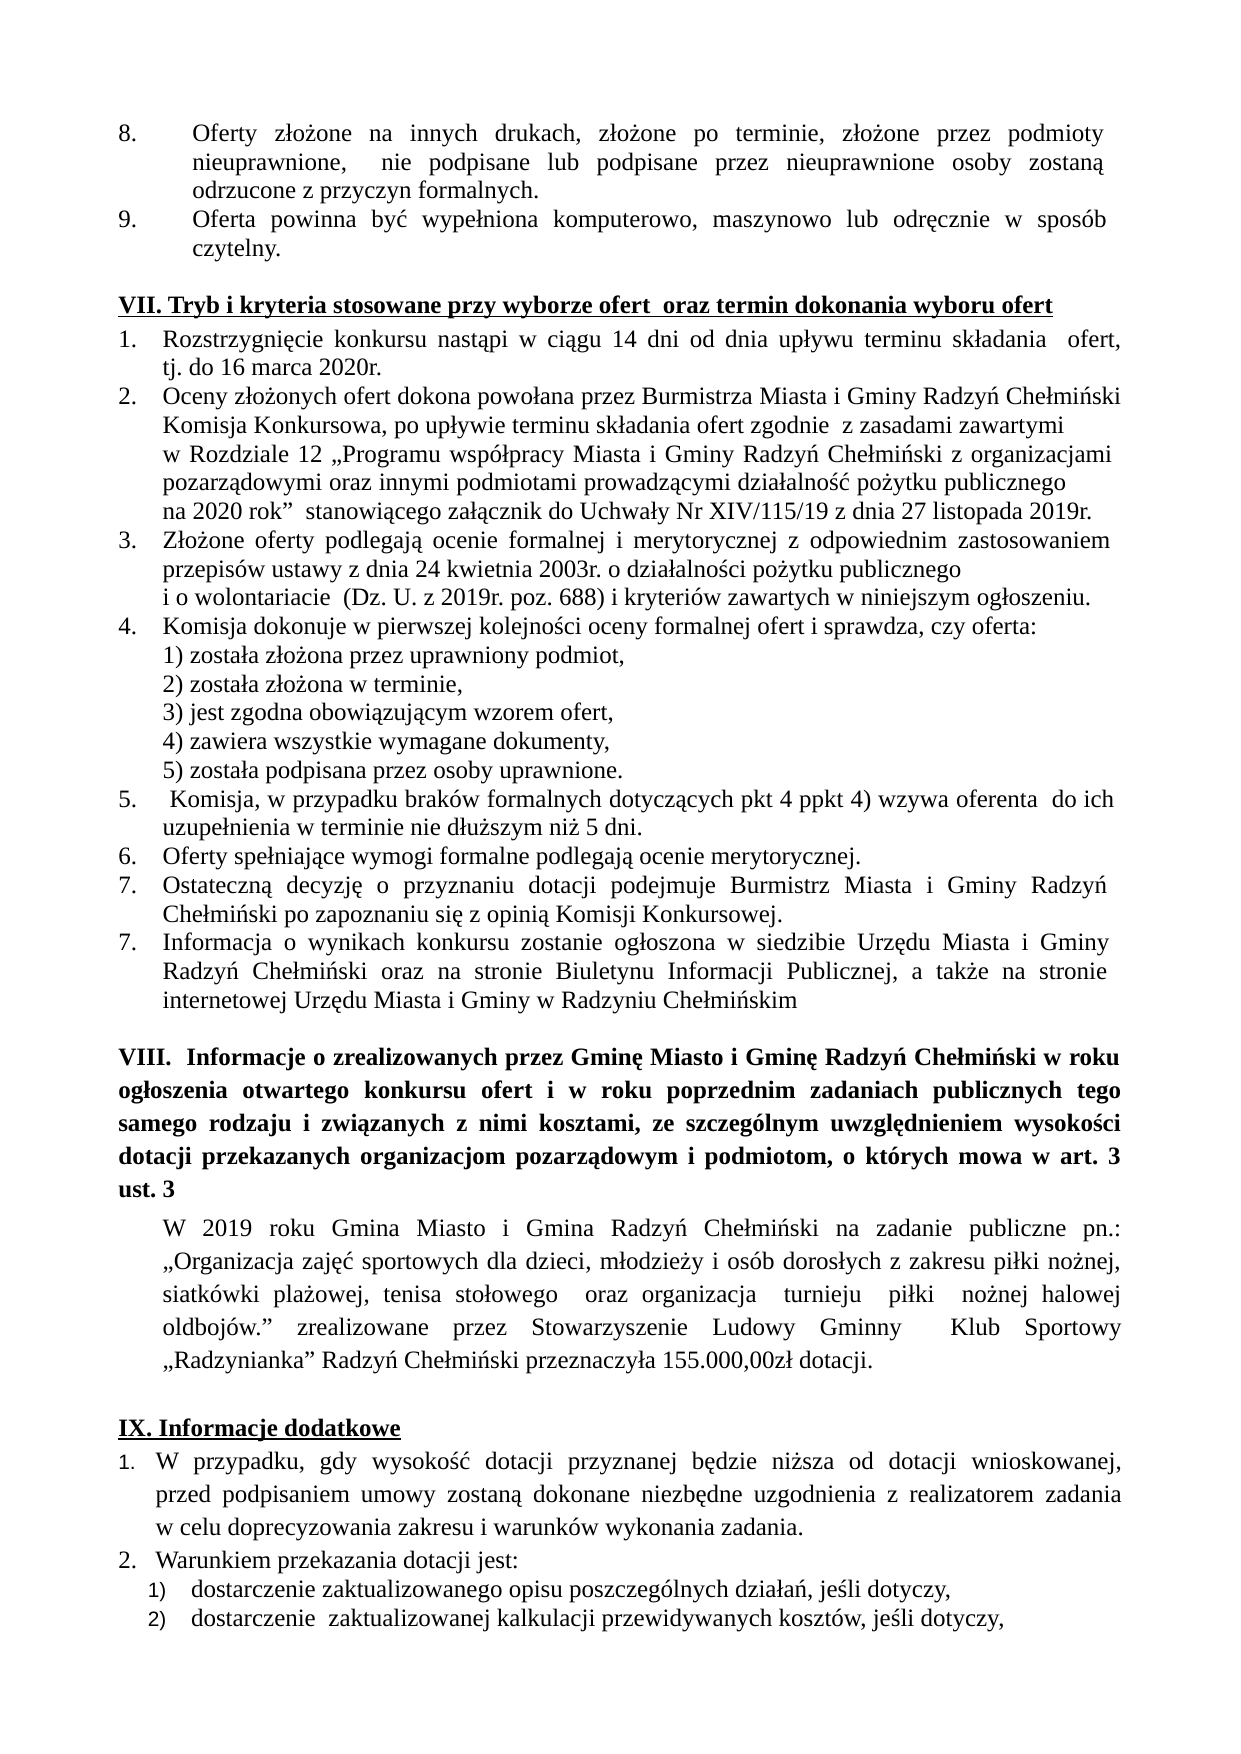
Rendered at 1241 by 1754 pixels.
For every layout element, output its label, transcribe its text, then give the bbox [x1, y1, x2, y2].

text 5) została podpisana przez osoby uprawnione. [118, 755, 1122, 784]
list dostarczenie zaktualizowanej kalkulacji przewidywanych kosztów, jeśli dotyczy, [148, 1603, 1122, 1632]
text 6. Oferty spełniające wymogi formalne podlegają ocenie merytorycznej. [118, 841, 1122, 870]
text W 2019 roku Gmina Miasto i Gmina Radzyń Chełmiński na zadanie publiczne pn.: „Organizacja zajęć sportowych dla dzieci, młodzieży i osób dorosłych z zakresu piłki nożnej, siatkówki plażowej, tenisa stołowego oraz organizacja turnieju piłki nożnej halowej oldbojów.” zrealizowane przez Stowarzyszenie Ludowy Gminny Klub Sportowy „Radzynianka” Radzyń Chełmiński przeznaczyła 155.000,00zł dotacji. [162, 1213, 1122, 1374]
text 2) została złożona w terminie, [118, 669, 1122, 697]
text 5. Komisja, w przypadku braków formalnych dotyczących pkt 4 ppkt 4) wzywa oferenta do ich uzupełnienia w terminie nie dłuższym niż 5 dni. [118, 784, 1122, 841]
list IX. Informacje dodatkowe [118, 1413, 1122, 1442]
list 2. Warunkiem przekazania dotacji jest: [118, 1545, 1122, 1574]
text 4) zawiera wszystkie wymagane dokumenty, [118, 726, 1122, 755]
text 8. Oferty złożone na innych drukach, złożone po terminie, złożone przez podmioty nieuprawnione, nie podpisane lub podpisane przez nieuprawnione osoby zostaną odrzucone z przyczyn formalnych. [118, 118, 1122, 204]
text 1) została złożona przez uprawniony podmiot, [118, 640, 1122, 669]
list Rozstrzygnięcie konkursu nastąpi w ciągu 14 dni od dnia upływu terminu składania ofert, tj. do 16 marca 2020r. [118, 324, 1122, 381]
text 7. Ostateczną decyzję o przyznaniu dotacji podejmuje Burmistrz Miasta i Gminy Radzyń Chełmiński po zapoznaniu się z opinią Komisji Konkursowej. [118, 870, 1122, 927]
text 9. Oferta powinna być wypełniona komputerowo, maszynowo lub odręcznie w sposób czytelny. [118, 204, 1122, 262]
list Komisja dokonuje w pierwszej kolejności oceny formalnej ofert i sprawdza, czy oferta: [118, 611, 1122, 640]
list VIII. Informacje o zrealizowanych przez Gminę Miasto i Gminę Radzyń Chełmiński w roku ogłoszenia otwartego konkursu ofert i w roku poprzednim zadaniach publicznych tego samego rodzaju i związanych z nimi kosztami, ze szczególnym uwzględnieniem wysokości dotacji przekazanych organizacjom pozarządowym i podmiotom, o których mowa w art. 3 ust. 3 [118, 1042, 1122, 1203]
list Złożone oferty podlegają ocenie formalnej i merytorycznej z odpowiednim zastosowaniem przepisów ustawy z dnia 24 kwietnia 2003r. o działalności pożytku publicznego i o wolontariacie (Dz. U. z 2019r. poz. 688) i kryteriów zawartych w niniejszym ogłoszeniu. [118, 525, 1122, 611]
list dostarczenie zaktualizowanego opisu poszczególnych działań, jeśli dotyczy, [148, 1574, 1122, 1603]
text 3) jest zgodna obowiązującym wzorem ofert, [118, 697, 1122, 726]
list 7. Informacja o wynikach konkursu zostanie ogłoszona w siedzibie Urzędu Miasta i Gminy Radzyń Chełmiński oraz na stronie Biuletynu Informacji Publicznej, a także na stronie internetowej Urzędu Miasta i Gminy w Radzyniu Chełmińskim [118, 927, 1122, 1014]
list VII. Tryb i kryteria stosowane przy wyborze ofert oraz termin dokonania wyboru ofert [118, 291, 1122, 319]
list W przypadku, gdy wysokość dotacji przyznanej będzie niższa od dotacji wnioskowanej, przed podpisaniem umowy zostaną dokonane niezbędne uzgodnienia z realizatorem zadania w celu doprecyzowania zakresu i warunków wykonania zadania. [118, 1446, 1122, 1541]
list Oceny złożonych ofert dokona powołana przez Burmistrza Miasta i Gminy Radzyń Chełmiński Komisja Konkursowa, po upływie terminu składania ofert zgodnie z zasadami zawartymi w Rozdziale 12 „Programu współpracy Miasta i Gminy Radzyń Chełmiński z organizacjami pozarządowymi oraz innymi podmiotami prowadzącymi działalność pożytku publicznego na 2020 rok” stanowiącego załącznik do Uchwały Nr XIV/115/19 z dnia 27 listopada 2019r. [118, 381, 1122, 525]
